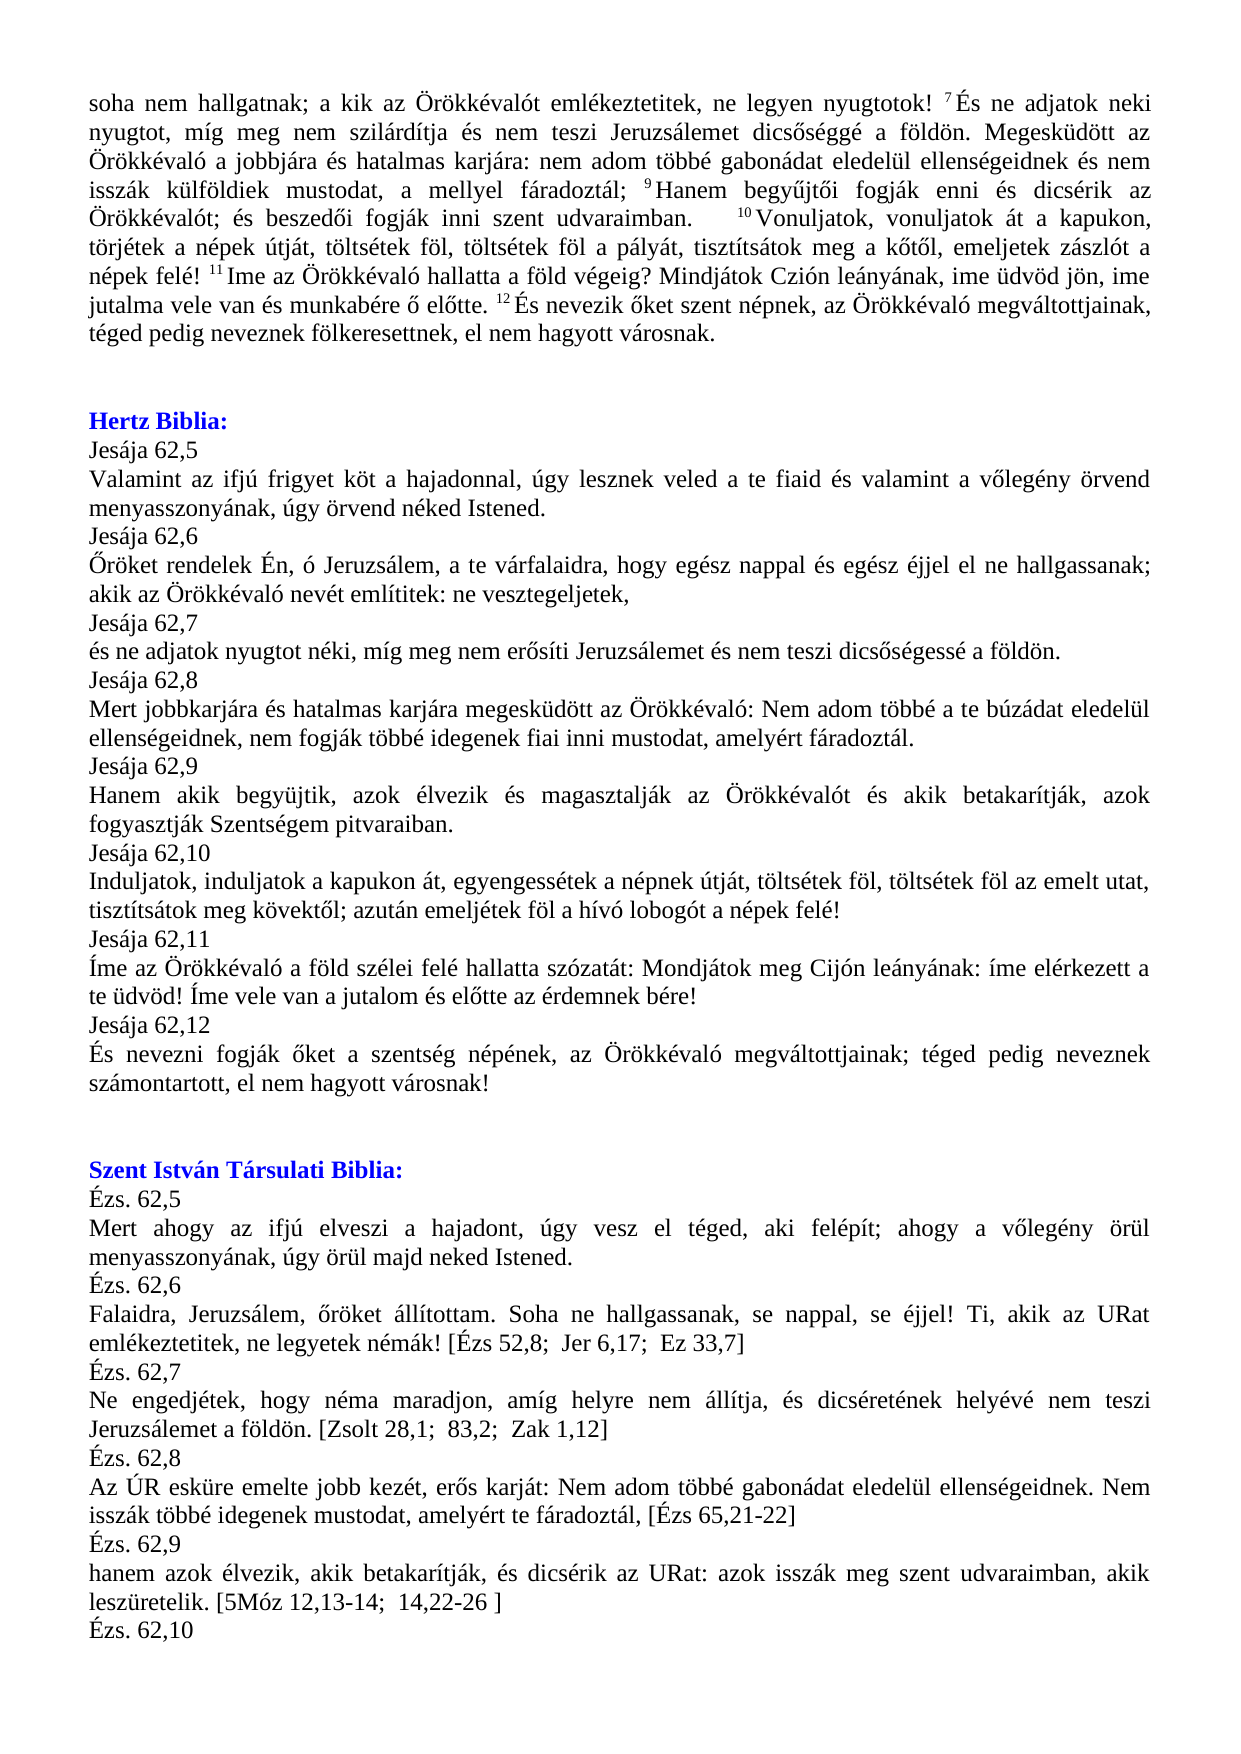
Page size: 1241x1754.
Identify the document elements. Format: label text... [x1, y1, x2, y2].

text Ézs. 62,6 [88, 1270, 1152, 1299]
text Induljatok, induljatok a kapukon át, egyengessétek a népnek útját, töltsétek föl, töltsétek föl az emelt utat, tisztítsátok meg kövektől; azután emeljétek föl a hívó lobogót a népek felé! [88, 866, 1152, 924]
text és ne adjatok nyugtot néki, míg meg nem erősíti Jeruzsálemet és nem teszi dicsőségessé a földön. [88, 636, 1152, 665]
text soha nem hallgatnak; a kik az Örökkévalót emlékeztetitek, ne legyen nyugtotok! 7 És ne adjatok neki nyugtot, míg meg nem szilárdítja és nem teszi Jeruzsálemet dicsőséggé a földön. Megesküdött az Örökkévaló a jobbjára és hatalmas karjára: nem adom többé gabonádat eledelül ellenségeidnek és nem isszák külföldiek mustodat, a mellyel fáradoztál; 9 Hanem begyűjtői fogják enni és dicsérik az Örökkévalót; és beszedői fogják inni szent udvaraimban. 10 Vonuljatok, vonuljatok át a kapukon, törjétek a népek útját, töltsétek föl, töltsétek föl a pályát, tisztítsátok meg a kőtől, emeljetek zászlót a népek felé! 11 Ime az Örökkévaló hallatta a föld végeig? Mindjátok Czión leányának, ime üdvöd jön, ime jutalma vele van és munkabére ő előtte. 12 És nevezik őket szent népnek, az Örökkévaló megváltottjainak, téged pedig neveznek fölkeresettnek, el nem hagyott városnak. [88, 88, 1152, 347]
text És nevezni fogják őket a szentség népének, az Örökkévaló megváltottjainak; téged pedig neveznek számontartott, el nem hagyott városnak! [88, 1039, 1152, 1096]
text Jesája 62,12 [88, 1010, 1152, 1039]
text Az ÚR esküre emelte jobb kezét, erős karját: Nem adom többé gabonádat eledelül ellenségeidnek. Nem isszák többé idegenek mustodat, amelyért te fáradoztál, [Ézs 65,21-22] [88, 1472, 1152, 1529]
text Ézs. 62,10 [88, 1615, 1152, 1644]
text hanem azok élvezik, akik betakarítják, és dicsérik az URat: azok isszák meg szent udvaraimban, akik leszüretelik. [5Móz 12,13-14; 14,22-26 ] [88, 1558, 1152, 1615]
text Hanem akik begyüjtik, azok élvezik és magasztalják az Örökkévalót és akik betakarítják, azok fogyasztják Szentségem pitvaraiban. [88, 780, 1152, 838]
text Jesája 62,9 [88, 751, 1152, 780]
text Valamint az ifjú frigyet köt a hajadonnal, úgy lesznek veled a te fiaid és valamint a vőlegény örvend menyasszonyának, úgy örvend néked Istened. [88, 464, 1152, 521]
text Jesája 62,11 [88, 924, 1152, 953]
text Ézs. 62,8 [88, 1443, 1152, 1472]
text Jesája 62,7 [88, 608, 1152, 636]
text Ézs. 62,5 [88, 1184, 1152, 1213]
text Hertz Biblia: [88, 406, 1152, 435]
text Szent István Társulati Biblia: [88, 1155, 1152, 1184]
text Jesája 62,10 [88, 838, 1152, 866]
text Falaidra, Jeruzsálem, őröket állítottam. Soha ne hallgassanak, se nappal, se éjjel! Ti, akik az URat emlékeztetitek, ne legyetek némák! [Ézs 52,8; Jer 6,17; Ez 33,7] [88, 1299, 1152, 1357]
text Jesája 62,6 [88, 521, 1152, 550]
text Mert ahogy az ifjú elveszi a hajadont, úgy vesz el téged, aki felépít; ahogy a vőlegény örül menyasszonyának, úgy örül majd neked Istened. [88, 1213, 1152, 1270]
text Jesája 62,8 [88, 665, 1152, 694]
text Ézs. 62,7 [88, 1357, 1152, 1385]
text Ne engedjétek, hogy néma maradjon, amíg helyre nem állítja, és dicséretének helyévé nem teszi Jeruzsálemet a földön. [Zsolt 28,1; 83,2; Zak 1,12] [88, 1385, 1152, 1443]
text Jesája 62,5 [88, 435, 1152, 464]
text Ézs. 62,9 [88, 1529, 1152, 1558]
text Őröket rendelek Én, ó Jeruzsálem, a te várfalaidra, hogy egész nappal és egész éjjel el ne hallgassanak; akik az Örökkévaló nevét említitek: ne vesztegeljetek, [88, 550, 1152, 608]
text Íme az Örökkévaló a föld szélei felé hallatta szózatát: Mondjátok meg Cijón leányának: íme elérkezett a te üdvöd! Íme vele van a jutalom és előtte az érdemnek bére! [88, 953, 1152, 1010]
text Mert jobbkarjára és hatalmas karjára megesküdött az Örökkévaló: Nem adom többé a te búzádat eledelül ellenségeidnek, nem fogják többé idegenek fiai inni mustodat, amelyért fáradoztál. [88, 694, 1152, 751]
